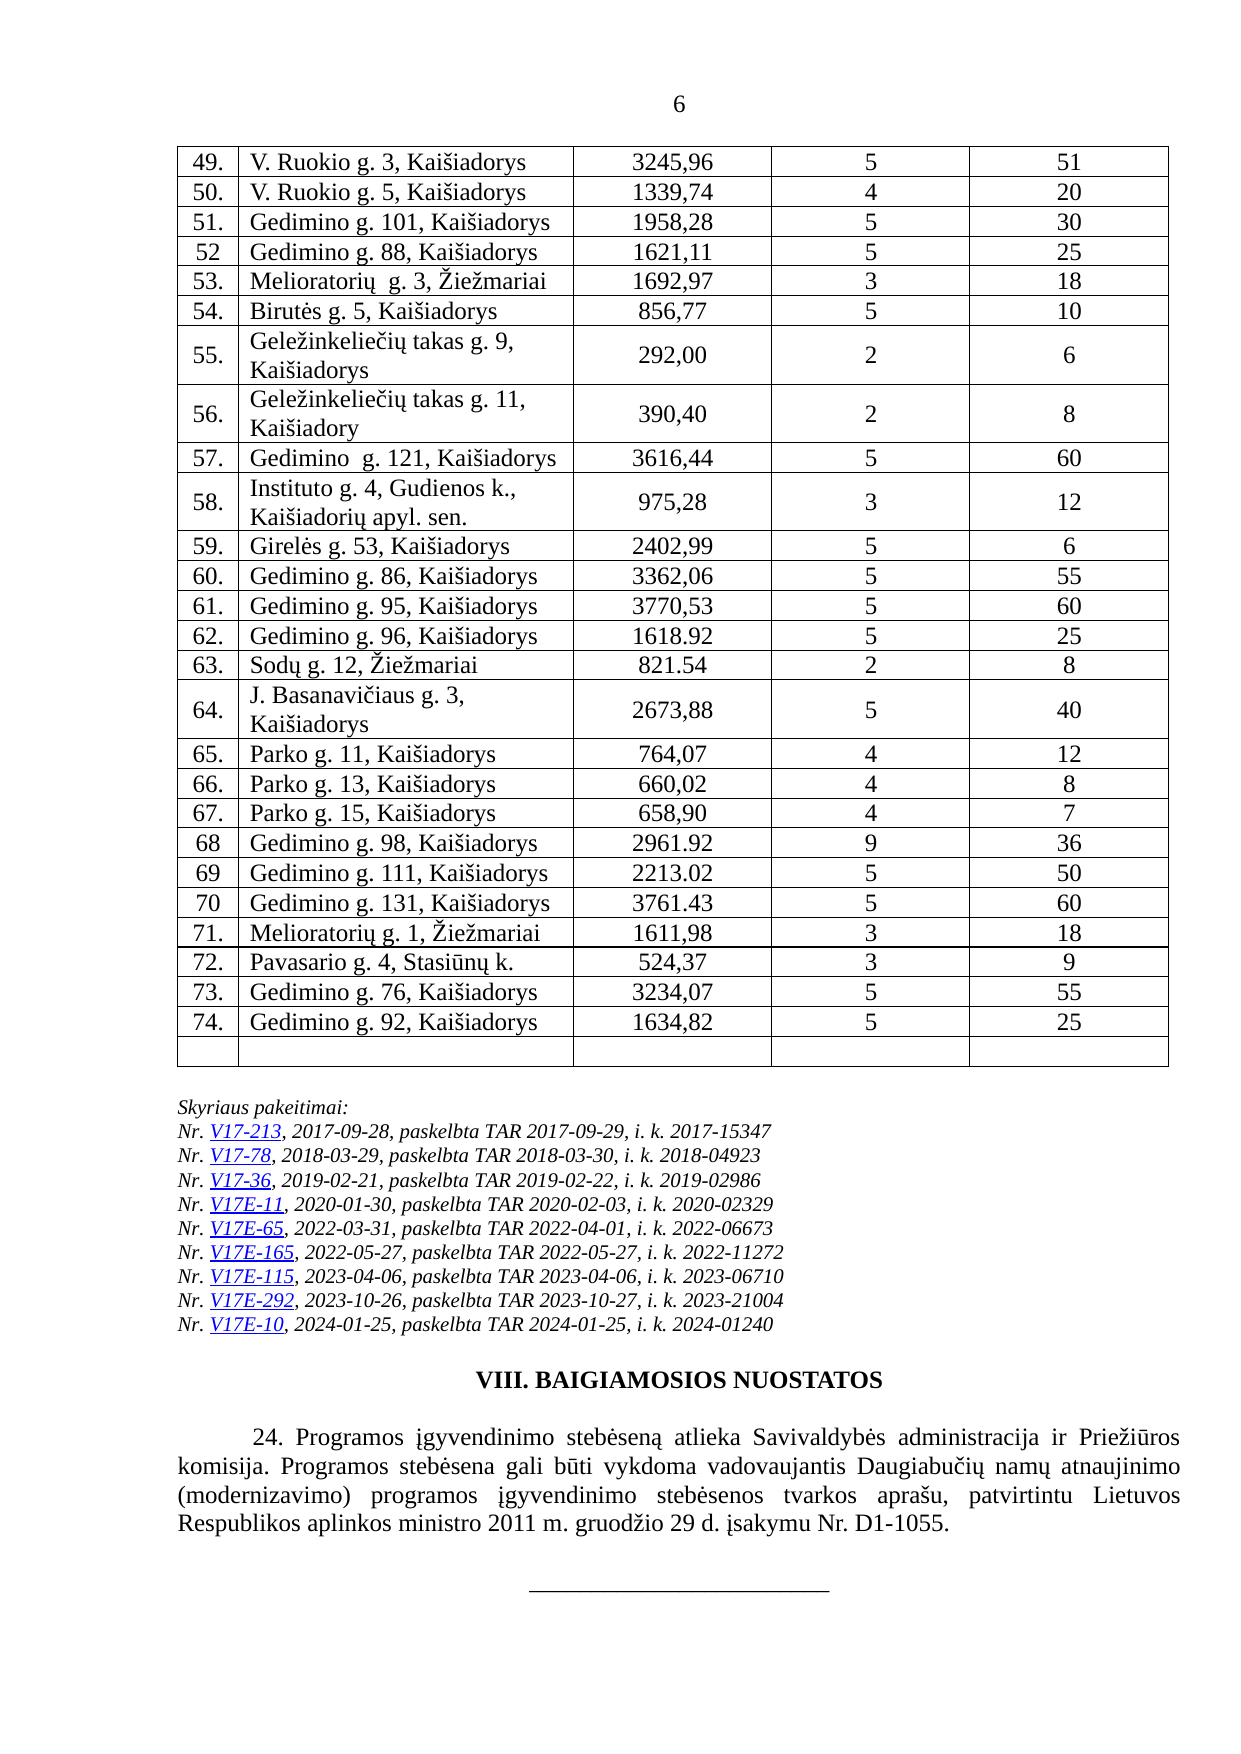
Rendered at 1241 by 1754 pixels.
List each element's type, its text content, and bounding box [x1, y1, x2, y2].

text Nr. V17E-165, 2022-05-27, paskelbta TAR 2022-05-27, i. k. 2022-11272 [177, 1240, 1181, 1264]
table_cell 5 [772, 531, 969, 560]
table_cell Geležinkeliečių takas g. 11, Kaišiadory [239, 385, 573, 442]
table_cell 71. [178, 918, 238, 946]
table_cell Gedimino g. 131, Kaišiadorys [239, 888, 573, 917]
table_cell [178, 1037, 238, 1066]
table_cell 70 [178, 888, 238, 917]
table_cell Birutės g. 5, Kaišiadorys [239, 296, 573, 325]
table_cell 7 [970, 799, 1168, 827]
table_cell 68 [178, 828, 238, 857]
text 24. Programos įgyvendinimo stebėseną atlieka Savivaldybės administracija ir Priežiūros komisija. Programos stebėsena gali būti vykdoma vadovaujantis Daugiabučių namų atnaujinimo (modernizavimo) programos įgyvendinimo stebėsenos tvarkos aprašu, patvirtintu Lietuvos Respublikos aplinkos ministro 2011 m. gruodžio 29 d. įsakymu Nr. D1-1055. [177, 1422, 1181, 1537]
table_cell 5 [772, 977, 969, 1006]
text Nr. V17E-115, 2023-04-06, paskelbta TAR 2023-04-06, i. k. 2023-06710 [177, 1264, 1181, 1288]
table_cell 292,00 [574, 326, 771, 383]
text Nr. V17E-65, 2022-03-31, paskelbta TAR 2022-04-01, i. k. 2022-06673 [177, 1216, 1181, 1240]
table_cell 66. [178, 769, 238, 797]
table_cell Parko g. 13, Kaišiadorys [239, 769, 573, 797]
table_cell 5 [772, 621, 969, 649]
table_cell 390,40 [574, 385, 771, 442]
table_cell Gedimino g. 101, Kaišiadorys [239, 207, 573, 236]
table_cell 2673,88 [574, 680, 771, 738]
table_cell 3362,06 [574, 561, 771, 590]
table_cell 9 [970, 948, 1168, 976]
table_cell 69 [178, 858, 238, 887]
table_cell 4 [772, 799, 969, 827]
table_cell 3616,44 [574, 443, 771, 472]
table_cell 856,77 [574, 296, 771, 325]
table_cell 9 [772, 828, 969, 857]
table_cell 60. [178, 561, 238, 590]
table_cell Parko g. 11, Kaišiadorys [239, 739, 573, 768]
table_cell V. Ruokio g. 5, Kaišiadorys [239, 177, 573, 206]
table_cell 3234,07 [574, 977, 771, 1006]
table_cell 51 [970, 147, 1168, 176]
table_cell 2213.02 [574, 858, 771, 887]
table_cell 4 [772, 769, 969, 797]
table_cell 65. [178, 739, 238, 768]
table_cell 25 [970, 237, 1168, 265]
table_cell Geležinkeliečių takas g. 9, Kaišiadorys [239, 326, 573, 383]
table_cell 58. [178, 473, 238, 530]
table_cell 2 [772, 326, 969, 383]
table_cell 2 [772, 385, 969, 442]
table_cell Gedimino g. 96, Kaišiadorys [239, 621, 573, 649]
table_cell 67. [178, 799, 238, 827]
table_cell J. Basanavičiaus g. 3, Kaišiadorys [239, 680, 573, 738]
table_cell 74. [178, 1007, 238, 1036]
table_cell 61. [178, 591, 238, 620]
table_cell 49. [178, 147, 238, 176]
table_cell 60 [970, 591, 1168, 620]
table_cell 5 [772, 296, 969, 325]
table_cell Pavasario g. 4, Stasiūnų k. [239, 948, 573, 976]
table_cell Parko g. 15, Kaišiadorys [239, 799, 573, 827]
table_cell 30 [970, 207, 1168, 236]
table_cell Gedimino g. 95, Kaišiadorys [239, 591, 573, 620]
table_cell 3761.43 [574, 888, 771, 917]
table_cell 4 [772, 739, 969, 768]
table_cell 5 [772, 591, 969, 620]
table_cell 5 [772, 680, 969, 738]
table_cell 56. [178, 385, 238, 442]
table_cell 6 [970, 531, 1168, 560]
table_cell Gedimino g. 111, Kaišiadorys [239, 858, 573, 887]
text ________________________ [177, 1566, 1181, 1595]
table_cell 2402,99 [574, 531, 771, 560]
table_cell 63. [178, 651, 238, 679]
table_cell [239, 1037, 573, 1066]
table_cell Sodų g. 12, Žiežmariai [239, 651, 573, 679]
text Nr. V17-36, 2019-02-21, paskelbta TAR 2019-02-22, i. k. 2019-02986 [177, 1167, 1181, 1192]
table_cell Melioratorių g. 3, Žiežmariai [239, 266, 573, 295]
text VIII. BAIGIAMOSIOS NUOSTATOS [177, 1365, 1181, 1393]
table_cell 8 [970, 385, 1168, 442]
table_cell [970, 1037, 1168, 1066]
table_cell 20 [970, 177, 1168, 206]
table_cell 5 [772, 147, 969, 176]
text Skyriaus pakeitimai: [177, 1095, 1181, 1119]
table_cell 36 [970, 828, 1168, 857]
table_cell 3245,96 [574, 147, 771, 176]
table_cell 3 [772, 473, 969, 530]
table_cell 5 [772, 561, 969, 590]
table_cell 51. [178, 207, 238, 236]
table_cell [574, 1037, 771, 1066]
text Nr. V17E-292, 2023-10-26, paskelbta TAR 2023-10-27, i. k. 2023-21004 [177, 1288, 1181, 1312]
table_cell 764,07 [574, 739, 771, 768]
table_cell 25 [970, 1007, 1168, 1036]
table_cell 60 [970, 443, 1168, 472]
table_cell 5 [772, 207, 969, 236]
table_cell 975,28 [574, 473, 771, 530]
table_cell 4 [772, 177, 969, 206]
table_cell 18 [970, 266, 1168, 295]
table_cell 1621,11 [574, 237, 771, 265]
table_cell 1692,97 [574, 266, 771, 295]
table_cell 3 [772, 266, 969, 295]
text Nr. V17E-11, 2020-01-30, paskelbta TAR 2020-02-03, i. k. 2020-02329 [177, 1192, 1181, 1216]
table_cell 57. [178, 443, 238, 472]
table_cell 52 [178, 237, 238, 265]
table_cell 64. [178, 680, 238, 738]
table_cell Gedimino g. 121, Kaišiadorys [239, 443, 573, 472]
text Nr. V17-78, 2018-03-29, paskelbta TAR 2018-03-30, i. k. 2018-04923 [177, 1143, 1181, 1167]
table_cell 1339,74 [574, 177, 771, 206]
table_cell 3 [772, 948, 969, 976]
table_cell 62. [178, 621, 238, 649]
table_cell 1618.92 [574, 621, 771, 649]
table_cell 3770,53 [574, 591, 771, 620]
table_cell 40 [970, 680, 1168, 738]
table_cell 18 [970, 918, 1168, 946]
table_cell 5 [772, 237, 969, 265]
table_cell 8 [970, 651, 1168, 679]
table_cell 1634,82 [574, 1007, 771, 1036]
table_cell 658,90 [574, 799, 771, 827]
table_cell 10 [970, 296, 1168, 325]
table_cell 55 [970, 561, 1168, 590]
table_cell 59. [178, 531, 238, 560]
table_cell 72. [178, 948, 238, 976]
table_cell Gedimino g. 86, Kaišiadorys [239, 561, 573, 590]
table_cell Gedimino g. 88, Kaišiadorys [239, 237, 573, 265]
table_cell 660,02 [574, 769, 771, 797]
table_cell V. Ruokio g. 3, Kaišiadorys [239, 147, 573, 176]
table_cell Gedimino g. 98, Kaišiadorys [239, 828, 573, 857]
table_cell 73. [178, 977, 238, 1006]
table_cell 25 [970, 621, 1168, 649]
table_cell 1958,28 [574, 207, 771, 236]
table_cell 55 [970, 977, 1168, 1006]
table_cell 55. [178, 326, 238, 383]
table_cell 54. [178, 296, 238, 325]
table_cell 5 [772, 443, 969, 472]
table_cell 50. [178, 177, 238, 206]
table_cell Girelės g. 53, Kaišiadorys [239, 531, 573, 560]
table_cell Gedimino g. 76, Kaišiadorys [239, 977, 573, 1006]
table_cell 2 [772, 651, 969, 679]
table_cell 524,37 [574, 948, 771, 976]
table_cell Gedimino g. 92, Kaišiadorys [239, 1007, 573, 1036]
table_cell 8 [970, 769, 1168, 797]
text Nr. V17E-10, 2024-01-25, paskelbta TAR 2024-01-25, i. k. 2024-01240 [177, 1312, 1181, 1336]
table_cell 2961.92 [574, 828, 771, 857]
table_cell 12 [970, 739, 1168, 768]
table_cell 821.54 [574, 651, 771, 679]
text Nr. V17-213, 2017-09-28, paskelbta TAR 2017-09-29, i. k. 2017-15347 [177, 1119, 1181, 1143]
table_cell 50 [970, 858, 1168, 887]
table_cell 5 [772, 888, 969, 917]
table_cell 3 [772, 918, 969, 946]
table_cell Instituto g. 4, Gudienos k., Kaišiadorių apyl. sen. [239, 473, 573, 530]
table_cell 5 [772, 858, 969, 887]
table_cell Melioratorių g. 1, Žiežmariai [239, 918, 573, 946]
table_cell 60 [970, 888, 1168, 917]
table_cell 1611,98 [574, 918, 771, 946]
table_cell 5 [772, 1007, 969, 1036]
table_cell [772, 1037, 969, 1066]
table_cell 6 [970, 326, 1168, 383]
table_cell 53. [178, 266, 238, 295]
table_cell 12 [970, 473, 1168, 530]
